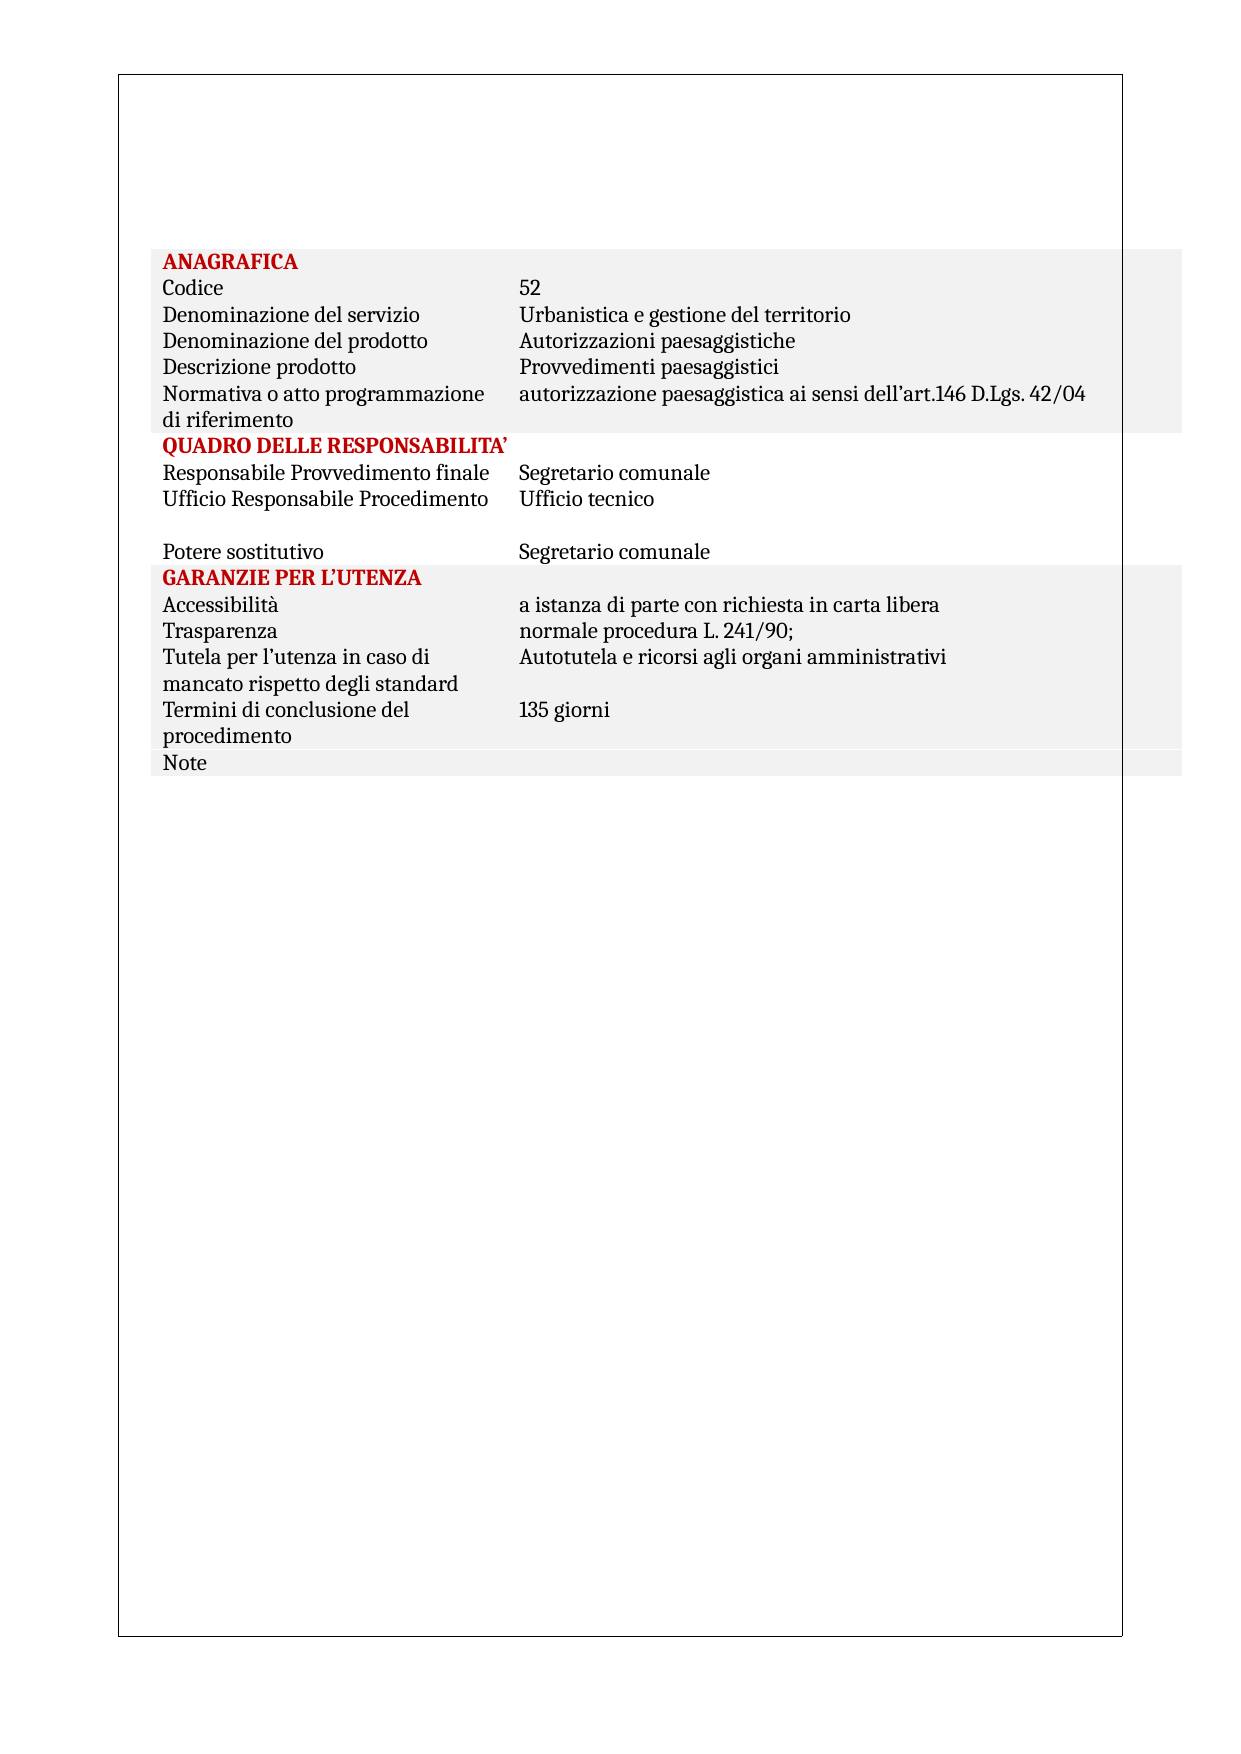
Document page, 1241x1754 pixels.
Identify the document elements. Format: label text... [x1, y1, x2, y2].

table_cell [1123, 354, 1182, 381]
table_cell Provvedimenti paesaggistici [508, 354, 1122, 381]
table_cell [1123, 591, 1182, 618]
table_cell normale procedura L. 241/90; [508, 618, 1122, 644]
table_cell Denominazione del prodotto [151, 328, 508, 354]
table_cell [1123, 301, 1182, 328]
table_cell [1123, 381, 1182, 433]
table_cell 52 [508, 275, 1122, 301]
table_cell Ufficio Responsabile Procedimento [151, 486, 508, 539]
table_cell Normativa o atto programmazione di riferimento [151, 381, 508, 433]
table_cell [1123, 433, 1182, 459]
table_cell Potere sostitutivo [151, 539, 508, 565]
table_cell Tutela per l’utenza in caso di mancato rispetto degli standard [151, 644, 508, 697]
table_cell Descrizione prodotto [151, 354, 508, 381]
table_cell a istanza di parte con richiesta in carta libera [508, 591, 1122, 618]
table_cell Responsabile Provvedimento finale [151, 460, 508, 486]
table_cell [1123, 618, 1182, 644]
table_cell Urbanistica e gestione del territorio [508, 301, 1122, 328]
table_cell [1123, 328, 1182, 354]
table_cell [508, 750, 1122, 776]
table_cell Autorizzazioni paesaggistiche [508, 328, 1122, 354]
table_cell Codice [151, 275, 508, 301]
table_cell autorizzazione paesaggistica ai sensi dell’art.146 D.Lgs. 42/04 [508, 381, 1122, 433]
table_cell GARANZIE PER L’UTENZA [151, 565, 1122, 591]
table_cell Autotutela e ricorsi agli organi amministrativi [508, 644, 1122, 697]
table_cell [1123, 697, 1182, 749]
table_cell Accessibilità [151, 591, 508, 618]
table_cell Denominazione del servizio [151, 301, 508, 328]
table_cell Segretario comunale [508, 539, 1122, 565]
table_cell [1123, 750, 1182, 776]
table_cell QUADRO DELLE RESPONSABILITA’ [151, 433, 1122, 459]
table_cell [1123, 460, 1182, 486]
table_cell [1123, 565, 1182, 591]
table_cell Trasparenza [151, 618, 508, 644]
table_cell [1123, 539, 1182, 565]
table_cell 135 giorni [508, 697, 1122, 749]
table_cell Ufficio tecnico [508, 486, 1122, 539]
table_cell [1123, 275, 1182, 301]
table_cell Note [151, 750, 508, 776]
table_cell Termini di conclusione del procedimento [151, 697, 508, 749]
table_cell Segretario comunale [508, 460, 1122, 486]
table_header [1123, 249, 1182, 275]
table_header ANAGRAFICA [151, 249, 1122, 275]
table_cell [1123, 486, 1182, 539]
table_cell [1123, 644, 1182, 697]
